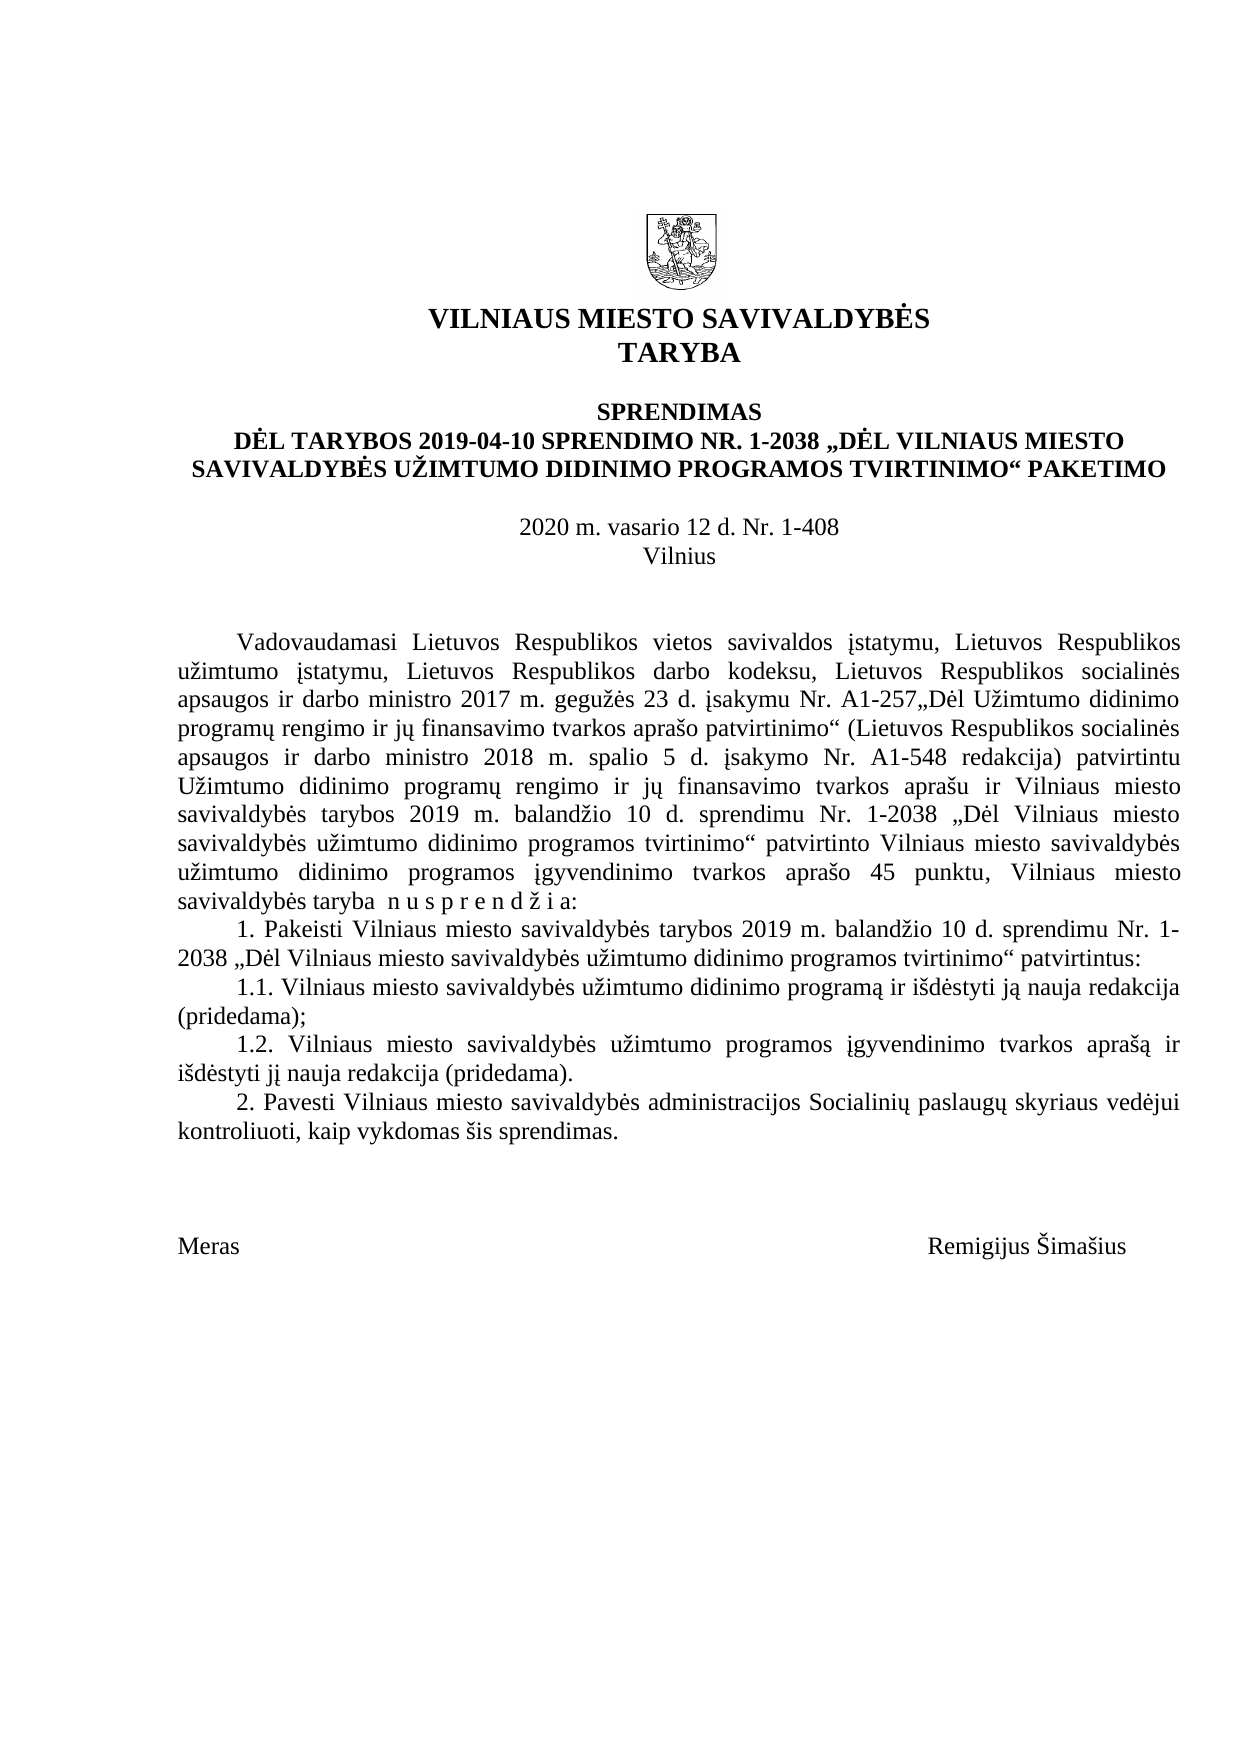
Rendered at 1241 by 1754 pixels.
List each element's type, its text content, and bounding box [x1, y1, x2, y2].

text VILNIAUS MIESTO SAVIVALDYBĖS [177, 301, 1181, 335]
text 2020 m. vasario 12 d. Nr. 1-408 [177, 512, 1181, 541]
text 1. Pakeisti Vilniaus miesto savivaldybės tarybos 2019 m. balandžio 10 d. sprendimu Nr. 1-2038 „Dėl Vilniaus miesto savivaldybės užimtumo didinimo programos tvirtinimo“ patvirtintus: [177, 914, 1181, 972]
text DĖL TARYBOS 2019-04-10 SPRENDIMO NR. 1-2038 „DĖL VILNIAUS MIESTO SAVIVALDYBĖS UŽIMTUMO DIDINIMO PROGRAMOS TVIRTINIMO“ PAKETIMO [177, 426, 1181, 483]
text SPRENDIMAS [177, 397, 1181, 426]
text Vilnius [177, 541, 1181, 569]
text TARYBA [177, 335, 1181, 368]
text 2. Pavesti Vilniaus miesto savivaldybės administracijos Socialinių paslaugų skyriaus vedėjui kontroliuoti, kaip vykdomas šis sprendimas. [177, 1087, 1181, 1144]
text Meras Remigijus Šimašius [177, 1231, 1181, 1259]
text Vadovaudamasi Lietuvos Respublikos vietos savivaldos įstatymu, Lietuvos Respublikos užimtumo įstatymu, Lietuvos Respublikos darbo kodeksu, Lietuvos Respublikos socialinės apsaugos ir darbo ministro 2017 m. gegužės 23 d. įsakymu Nr. A1-257„Dėl Užimtumo didinimo programų rengimo ir jų finansavimo tvarkos aprašo patvirtinimo“ (Lietuvos Respublikos socialinės apsaugos ir darbo ministro 2018 m. spalio 5 d. įsakymo Nr. A1-548 redakcija) patvirtintu Užimtumo didinimo programų rengimo ir jų finansavimo tvarkos aprašu ir Vilniaus miesto savivaldybės tarybos 2019 m. balandžio 10 d. sprendimu Nr. 1-2038 „Dėl Vilniaus miesto savivaldybės užimtumo didinimo programos tvirtinimo“ patvirtinto Vilniaus miesto savivaldybės užimtumo didinimo programos įgyvendinimo tvarkos aprašo 45 punktu, Vilniaus miesto savivaldybės taryba n u s p r e n d ž i a: [177, 627, 1181, 914]
text 1.1. Vilniaus miesto savivaldybės užimtumo didinimo programą ir išdėstyti ją nauja redakcija (pridedama); [177, 972, 1181, 1029]
text 1.2. Vilniaus miesto savivaldybės užimtumo programos įgyvendinimo tvarkos aprašą ir išdėstyti jį nauja redakcija (pridedama). [177, 1029, 1181, 1087]
